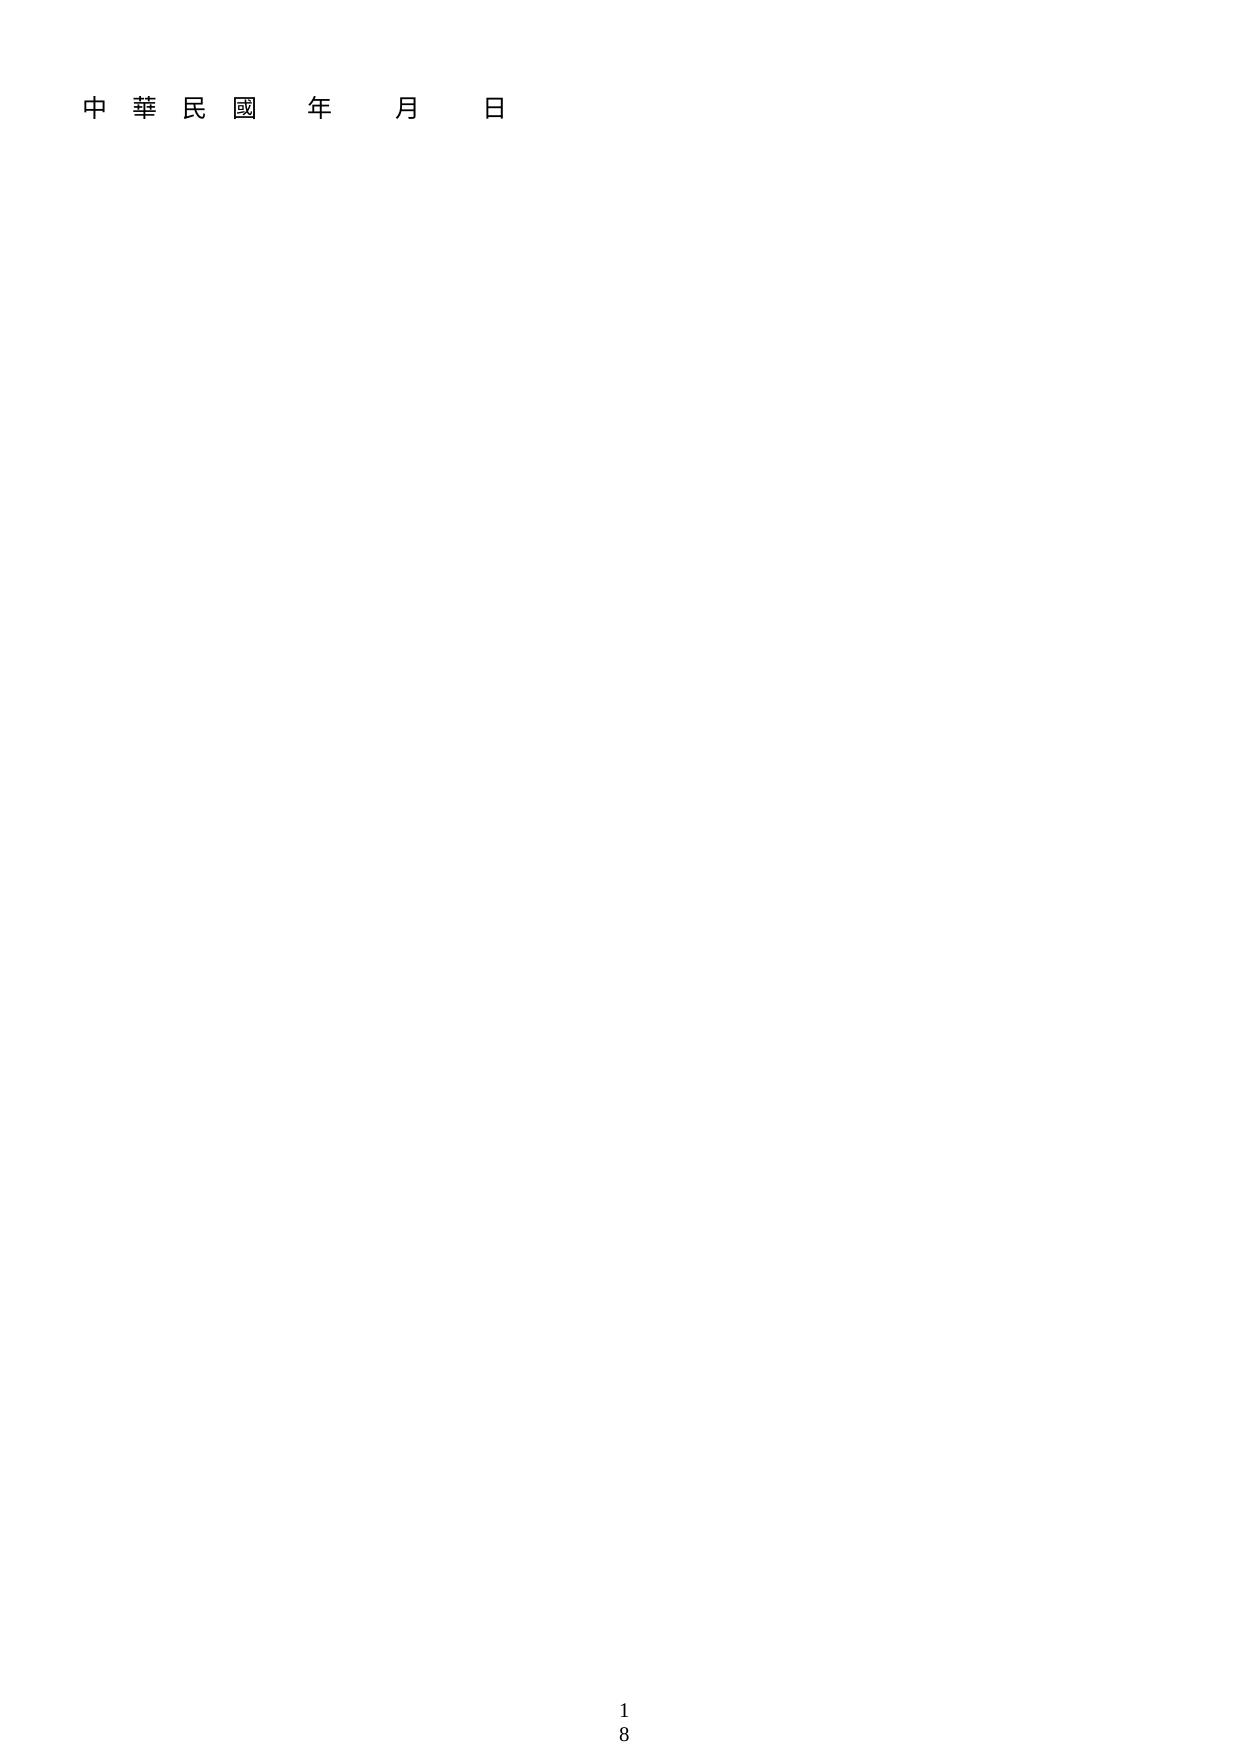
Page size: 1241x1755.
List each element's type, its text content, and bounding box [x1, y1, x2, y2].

text 中 華 民 國 年 月 日 [83, 89, 1158, 125]
